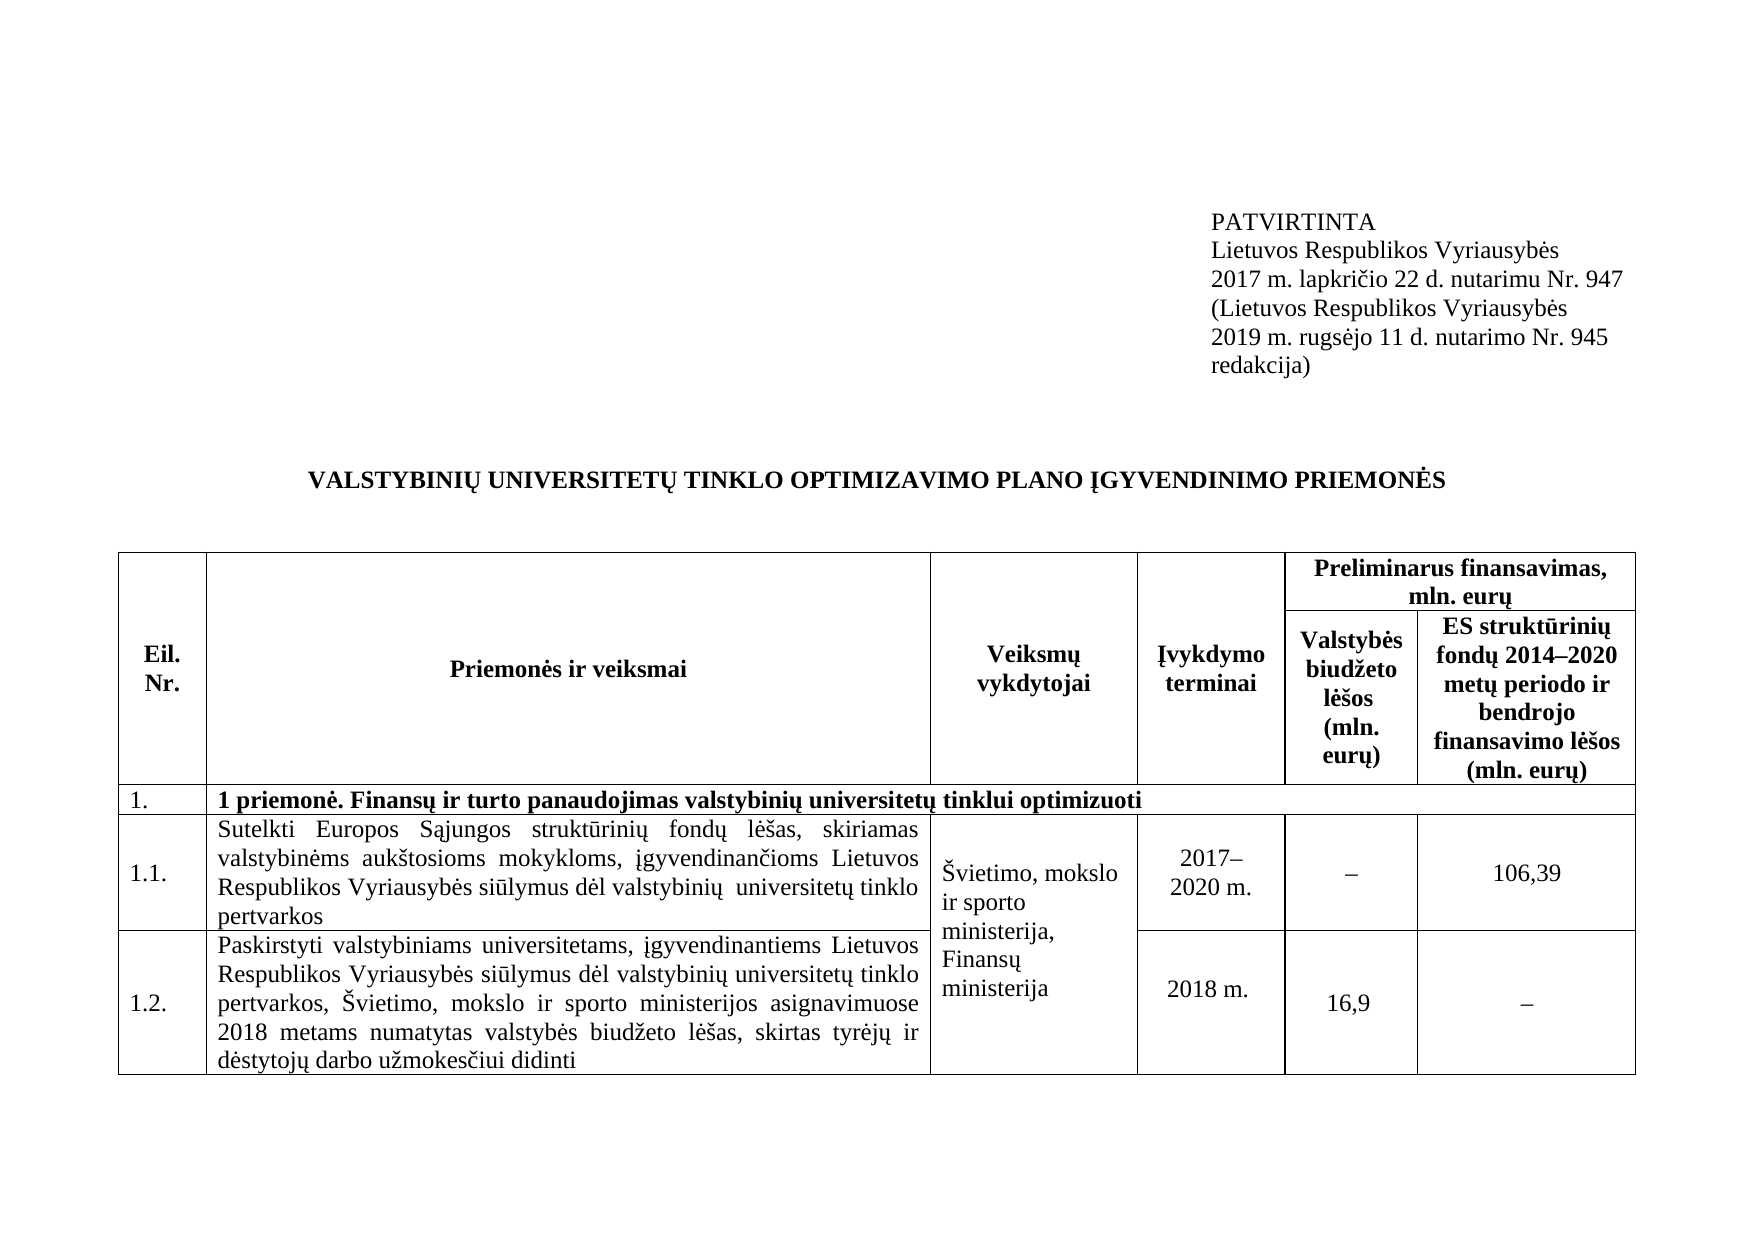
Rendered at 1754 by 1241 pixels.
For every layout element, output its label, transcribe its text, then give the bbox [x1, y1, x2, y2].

table_cell ES struktūrinių fondų 2014–2020 metų periodo ir bendrojo finansavimo lėšos (mln. eurų) [1418, 611, 1635, 784]
text redakcija) [1211, 350, 1636, 379]
table_cell Sutelkti Europos Sąjungos struktūrinių fondų lėšas, skiriamas valstybinėms aukštosioms mokykloms, įgyvendinančioms Lietuvos Respublikos Vyriausybės siūlymus dėl valstybinių universitetų tinklo pertvarkos [207, 815, 930, 929]
table_cell 106,39 [1418, 815, 1635, 929]
text 2017 m. lapkričio 22 d. nutarimu Nr. 947 [1211, 264, 1636, 293]
table_cell Švietimo, mokslo ir sporto ministerija, Finansų ministerija [931, 815, 1137, 1074]
table_cell 16,9 [1286, 931, 1417, 1074]
table_cell 1.2. [119, 931, 206, 1074]
table_cell 2017– 2020 m. [1138, 815, 1284, 929]
table_cell 2018 m. [1138, 931, 1284, 1074]
table_cell – [1286, 815, 1417, 929]
text PATVIRTINTA Lietuvos Respublikos Vyriausybės [1211, 207, 1636, 264]
table_header Įvykdymo terminai [1138, 553, 1284, 784]
table_header Eil. Nr. [119, 553, 206, 784]
table_cell Paskirstyti valstybiniams universitetams, įgyvendinantiems Lietuvos Respublikos Vyriausybės siūlymus dėl valstybinių universitetų tinklo pertvarkos, Švietimo, mokslo ir sporto ministerijos asignavimuose 2018 metams numatytas valstybės biudžeto lėšas, skirtas tyrėjų ir dėstytojų darbo užmokesčiui didinti [207, 931, 930, 1074]
table_cell – [1418, 931, 1635, 1074]
text (Lietuvos Respublikos Vyriausybės [1076, 293, 1636, 322]
table_cell 1 priemonė. Finansų ir turto panaudojimas valstybinių universitetų tinklui optimizuoti [207, 785, 1635, 813]
table_cell 1.1. [119, 815, 206, 929]
table_header Preliminarus finansavimas, mln. eurų [1286, 553, 1635, 610]
table_header Veiksmų vykdytojai [931, 553, 1137, 784]
text VALSTYBINIŲ UNIVERSITETŲ TINKLO OPTIMIZAVIMO PLANO ĮGYVENDINIMO PRIEMONĖS [118, 465, 1636, 494]
table_cell 1. [119, 785, 206, 813]
text 2019 m. rugsėjo 11 d. nutarimo Nr. 945 [1211, 322, 1636, 350]
table_header Priemonės ir veiksmai [207, 553, 930, 784]
table_cell Valstybės biudžeto lėšos (mln. eurų) [1286, 611, 1417, 784]
